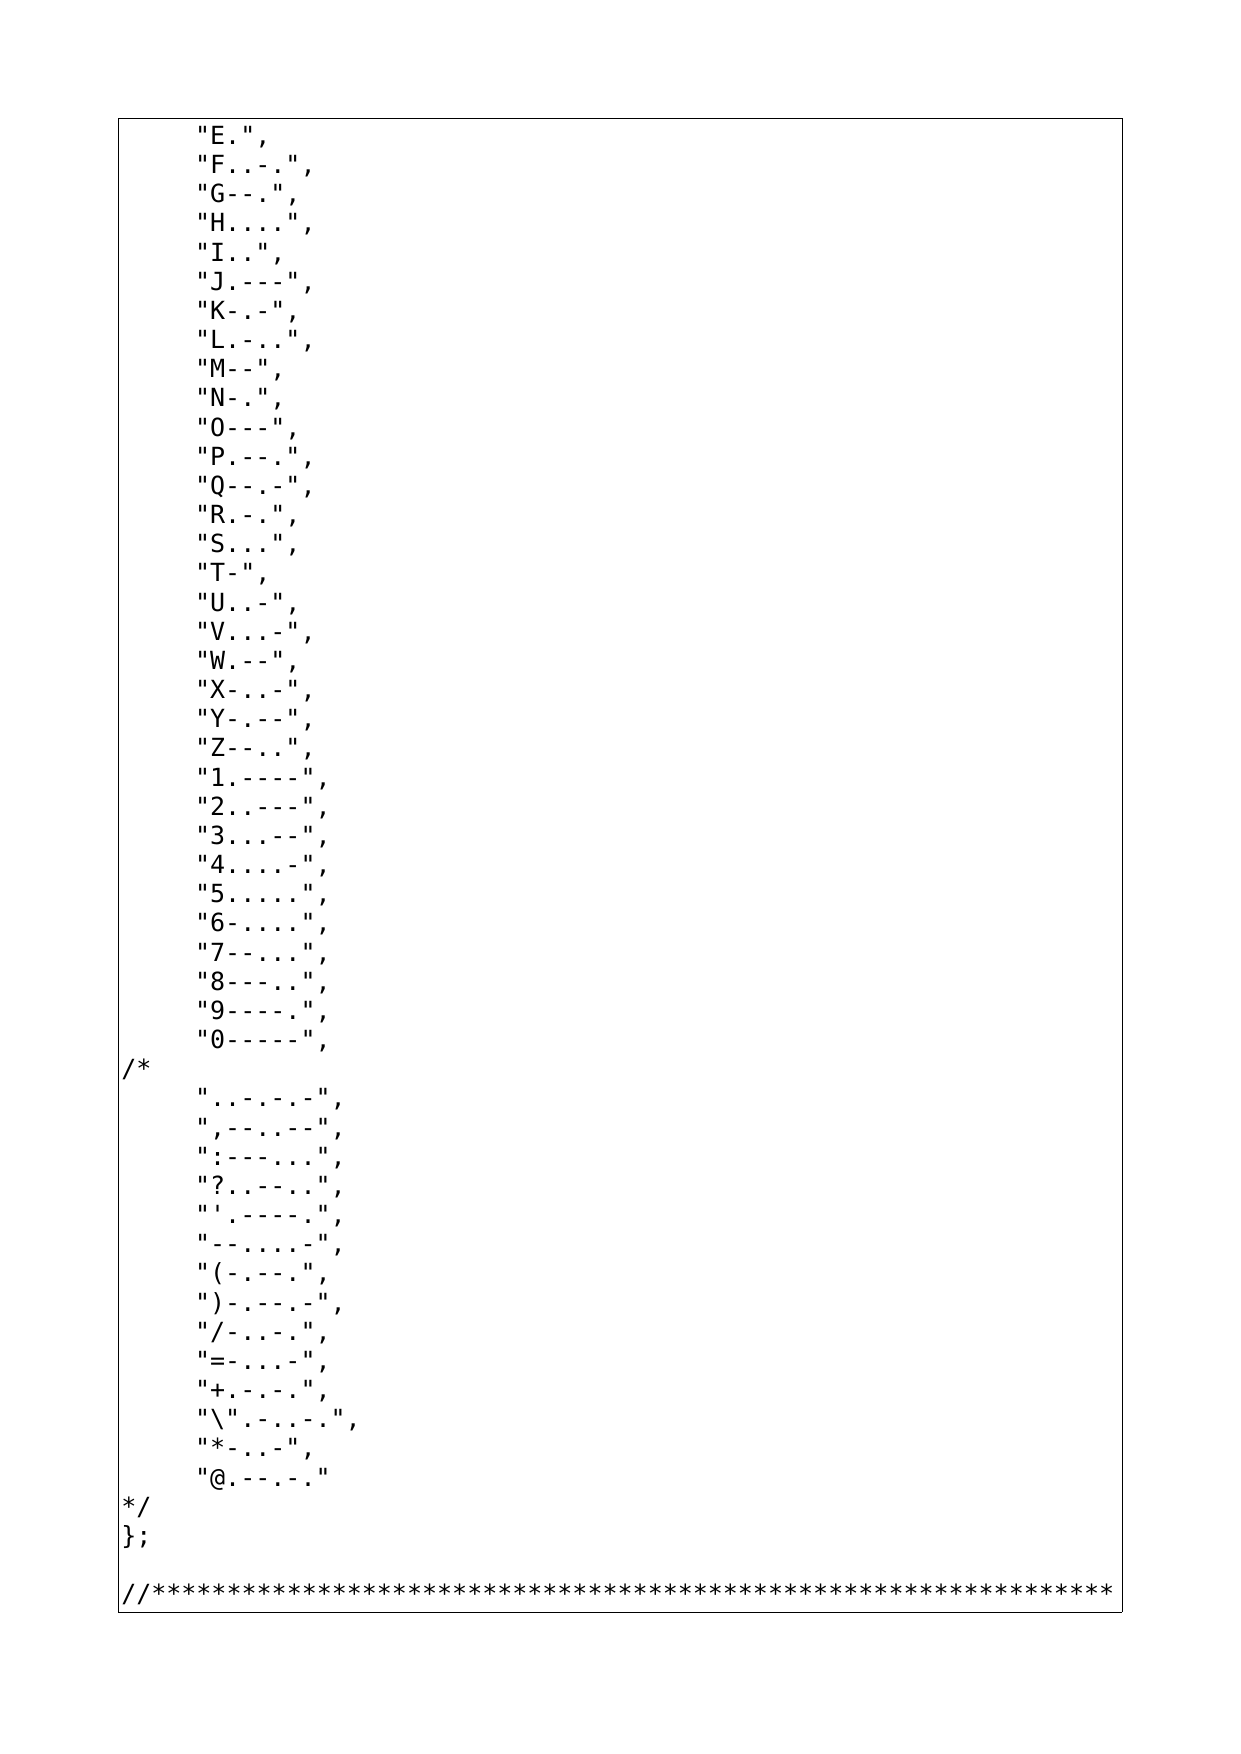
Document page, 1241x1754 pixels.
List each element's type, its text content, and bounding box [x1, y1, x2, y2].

table_header "E.", "F..-.", "G--.", "H....", "I..", "J.---", "K-.-", "L.-..", "M--", "N-.", "O---", "P.--.", "Q--.-", "R.-.", "S...", "T-", "U..-", "V...-", "W.--", "X-..-", "Y-.--", "Z--..", "1.----", "2..---", "3...--", "4....-", "5.....", "6-....", "7--...", "8---..", "9----.", "0-----", /* "..-.-.-", ",--..--", ":---...", "?..--..", "'.----.", "--....-", "(-.--.", ")-.--.-", "/-..-.", "=-...-", "+.-.-.", "\".-..-.", "*-..-", "@.--.-." */ }; //**************************************************************** [119, 119, 1122, 1612]
